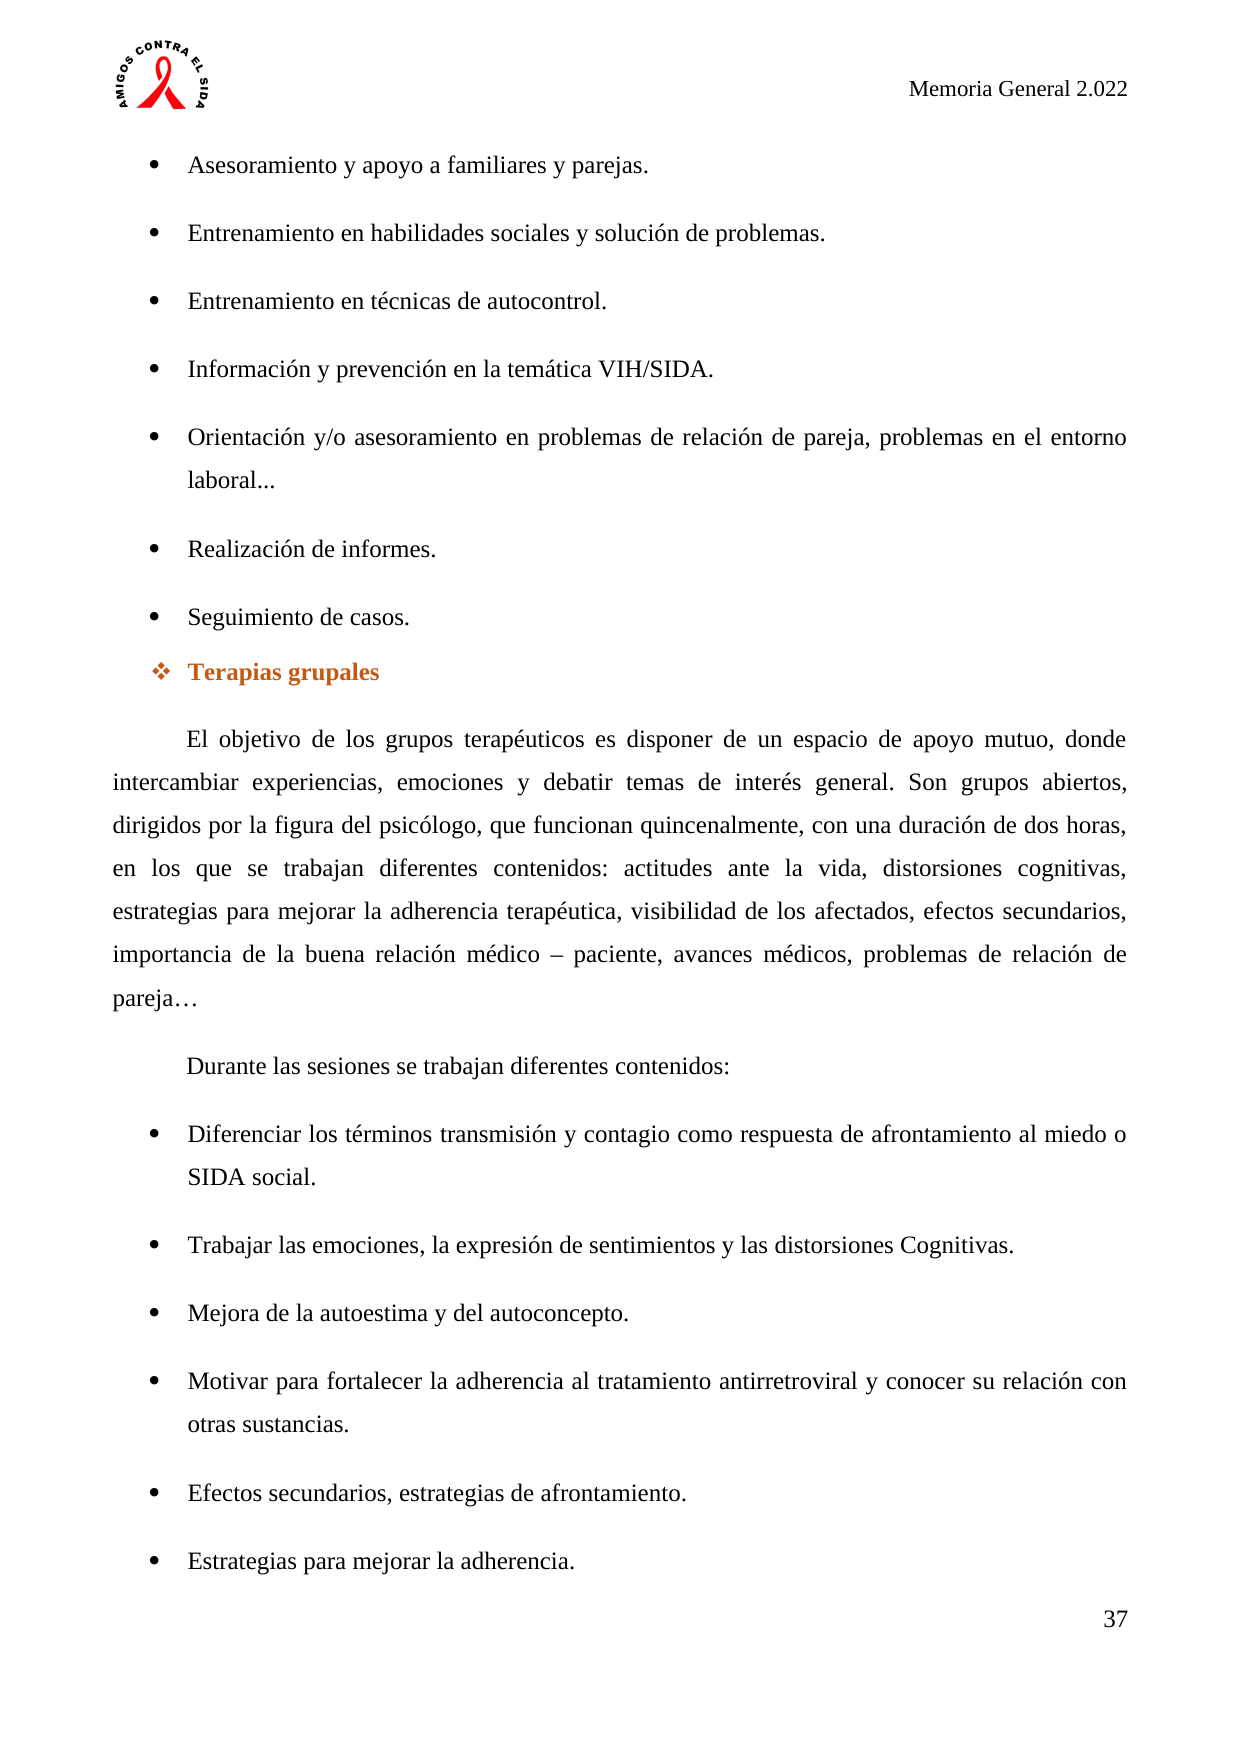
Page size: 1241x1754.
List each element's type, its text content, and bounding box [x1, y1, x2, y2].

list Seguimiento de casos. [150, 602, 1128, 631]
list Orientación y/o asesoramiento en problemas de relación de pareja, problemas en el entorno laboral... [150, 422, 1128, 494]
text El objetivo de los grupos terapéuticos es disponer de un espacio de apoyo mutuo, donde intercambiar experiencias, emociones y debatir temas de interés general. Son grupos abiertos, dirigidos por la figura del psicólogo, que funcionan quincenalmente, con una duración de dos horas, en los que se trabajan diferentes contenidos: actitudes ante la vida, distorsiones cognitivas, estrategias para mejorar la adherencia terapéutica, visibilidad de los afectados, efectos secundarios, importancia de la buena relación médico – paciente, avances médicos, problemas de relación de pareja… [112, 724, 1128, 1011]
list Motivar para fortalecer la adherencia al tratamiento antirretroviral y conocer su relación con otras sustancias. [150, 1366, 1128, 1438]
list Entrenamiento en habilidades sociales y solución de problemas. [150, 218, 1128, 247]
list Entrenamiento en técnicas de autocontrol. [150, 286, 1128, 315]
list Información y prevención en la temática VIH/SIDA. [150, 354, 1128, 383]
text Durante las sesiones se trabajan diferentes contenidos: [112, 1051, 1128, 1079]
list Trabajar las emociones, la expresión de sentimientos y las distorsiones Cognitivas. [150, 1230, 1128, 1259]
list Diferenciar los términos transmisión y contagio como respuesta de afrontamiento al miedo o SIDA social. [150, 1119, 1128, 1191]
list Asesoramiento y apoyo a familiares y parejas. [150, 150, 1128, 179]
list Estrategias para mejorar la adherencia. [150, 1546, 1128, 1574]
list Terapias grupales [150, 657, 1128, 686]
list Efectos secundarios, estrategias de afrontamiento. [150, 1478, 1128, 1506]
list Realización de informes. [150, 534, 1128, 562]
list Mejora de la autoestima y del autoconcepto. [150, 1298, 1128, 1327]
